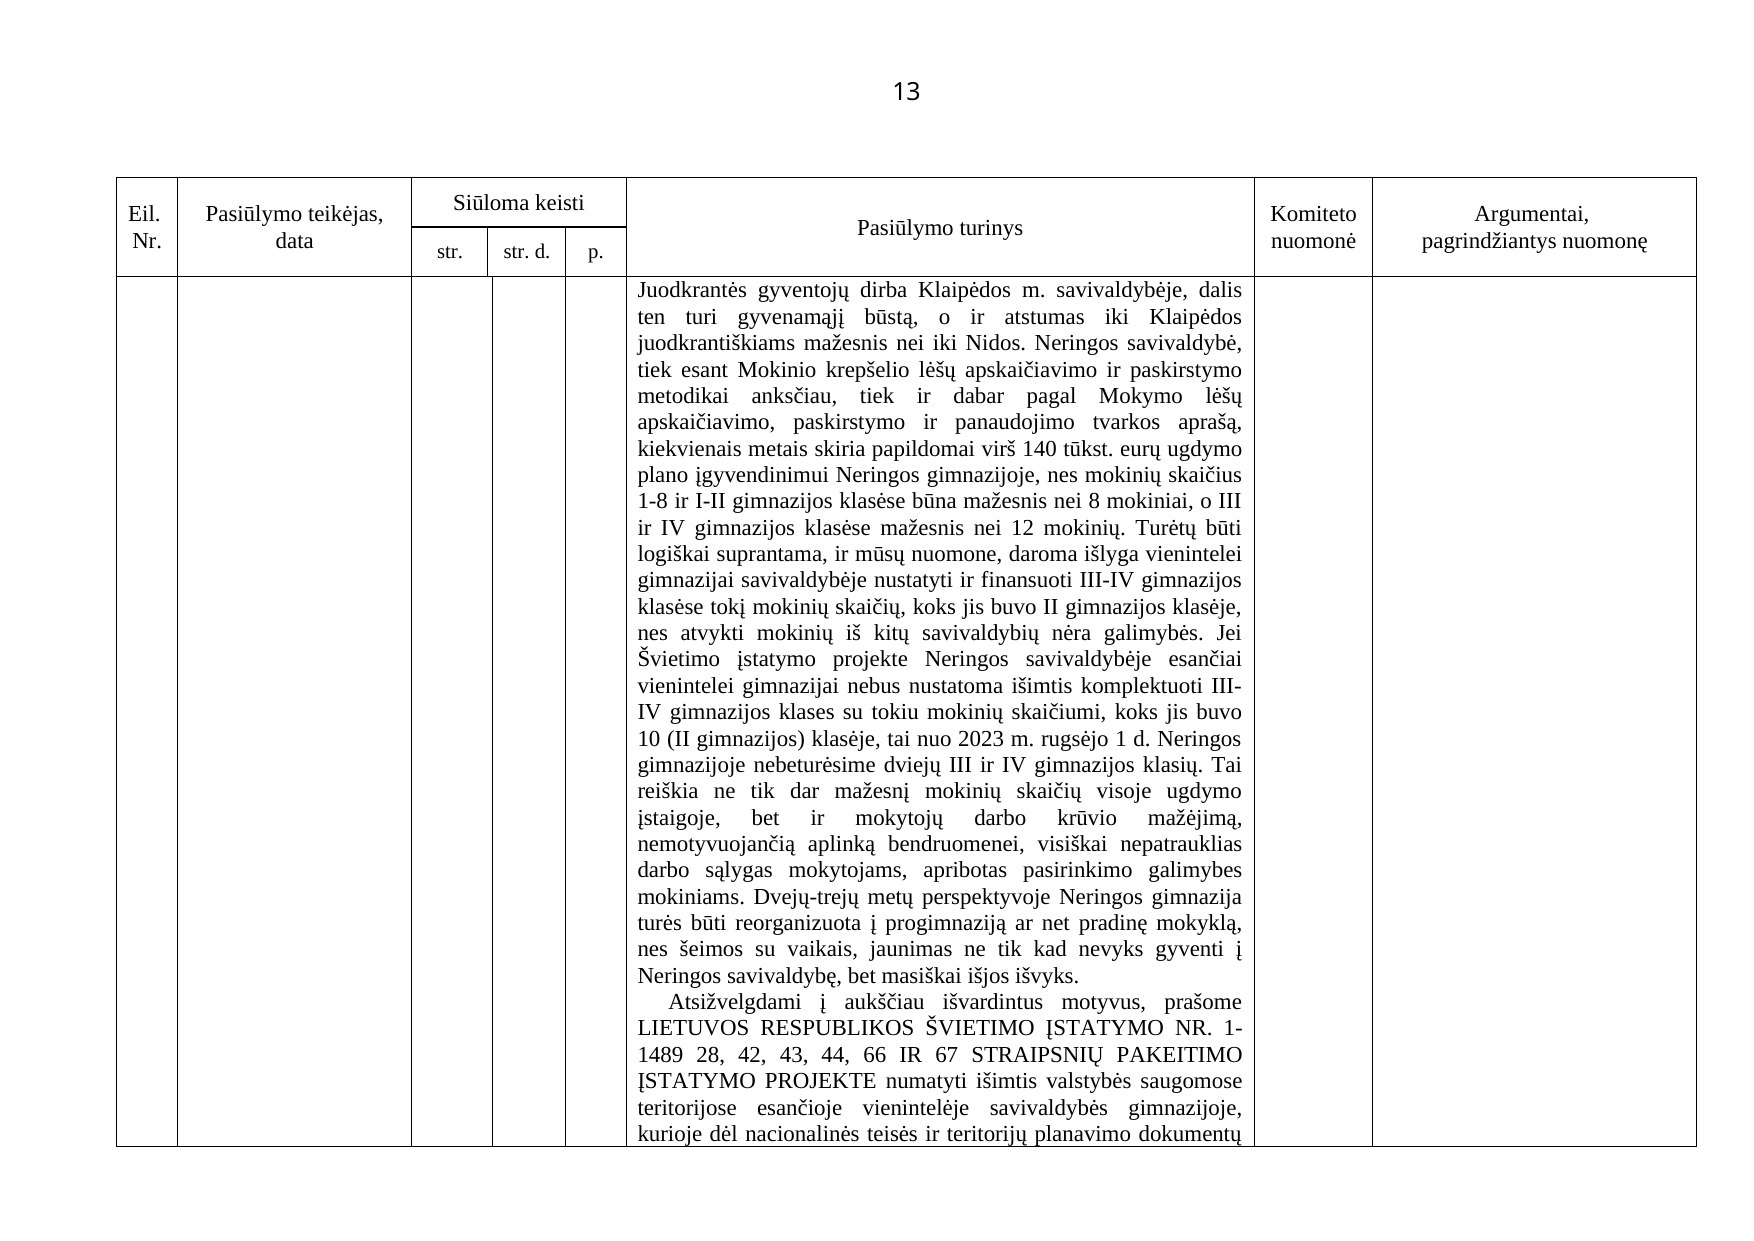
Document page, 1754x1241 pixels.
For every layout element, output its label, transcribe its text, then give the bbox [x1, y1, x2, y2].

table_cell [1255, 277, 1372, 1146]
table_cell [566, 277, 626, 1146]
table_cell str. [412, 228, 487, 276]
table_cell [412, 277, 492, 1146]
table_cell [117, 277, 177, 1146]
table_header Argumentai, pagrindžiantys nuomonę [1373, 178, 1696, 276]
table_cell Juodkrantės gyventojų dirba Klaipėdos m. savivaldybėje, dalis ten turi gyvenamąjį būstą, o ir atstumas iki Klaipėdos juodkrantiškiams mažesnis nei iki Nidos. Neringos savivaldybė, tiek esant Mokinio krepšelio lėšų apskaičiavimo ir paskirstymo metodikai anksčiau, tiek ir dabar pagal Mokymo lėšų apskaičiavimo, paskirstymo ir panaudojimo tvarkos aprašą, kiekvienais metais skiria papildomai virš 140 tūkst. eurų ugdymo plano įgyvendinimui Neringos gimnazijoje, nes mokinių skaičius 1-8 ir I-II gimnazijos klasėse būna mažesnis nei 8 mokiniai, o III ir IV gimnazijos klasėse mažesnis nei 12 mokinių. Turėtų būti logiškai suprantama, ir mūsų nuomone, daroma išlyga vienintelei gimnazijai savivaldybėje nustatyti ir finansuoti III-IV gimnazijos klasėse tokį mokinių skaičių, koks jis buvo II gimnazijos klasėje, nes atvykti mokinių iš kitų savivaldybių nėra galimybės. Jei Švietimo įstatymo projekte Neringos savivaldybėje esančiai vienintelei gimnazijai nebus nustatoma išimtis komplektuoti III-IV gimnazijos klases su tokiu mokinių skaičiumi, koks jis buvo 10 (II gimnazijos) klasėje, tai nuo 2023 m. rugsėjo 1 d. Neringos gimnazijoje nebeturėsime dviejų III ir IV gimnazijos klasių. Tai reiškia ne tik dar mažesnį mokinių skaičių visoje ugdymo įstaigoje, bet ir mokytojų darbo krūvio mažėjimą, nemotyvuojančią aplinką bendruomenei, visiškai nepatrauklias darbo sąlygas mokytojams, apribotas pasirinkimo galimybes mokiniams. Dvejų-trejų metų perspektyvoje Neringos gimnazija turės būti reorganizuota į progimnaziją ar net pradinę mokyklą, nes šeimos su vaikais, jaunimas ne tik kad nevyks gyventi į Neringos savivaldybę, bet masiškai išjos išvyks. Atsižvelgdami į aukščiau išvardintus motyvus, prašome LIETUVOS RESPUBLIKOS ŠVIETIMO ĮSTATYMO NR. 1-1489 28, 42, 43, 44, 66 IR 67 STRAIPSNIŲ PAKEITIMO ĮSTATYMO PROJEKTE numatyti išimtis valstybės saugomose teritorijose esančioje vienintelėje savivaldybės gimnazijoje, kurioje dėl nacionalinės teisės ir teritorijų planavimo dokumentų [627, 277, 1254, 1146]
table_cell [493, 277, 565, 1146]
table_header Pasiūlymo teikėjas, data [178, 178, 411, 276]
table_header Siūloma keisti [412, 178, 626, 226]
table_cell str. d. [488, 228, 565, 276]
table_header Pasiūlymo turinys [627, 178, 1254, 276]
table_cell [178, 277, 411, 1146]
table_cell p. [566, 228, 626, 276]
table_header Eil. Nr. [117, 178, 177, 276]
table_cell [1373, 277, 1696, 1146]
table_header Komiteto nuomonė [1255, 178, 1372, 276]
